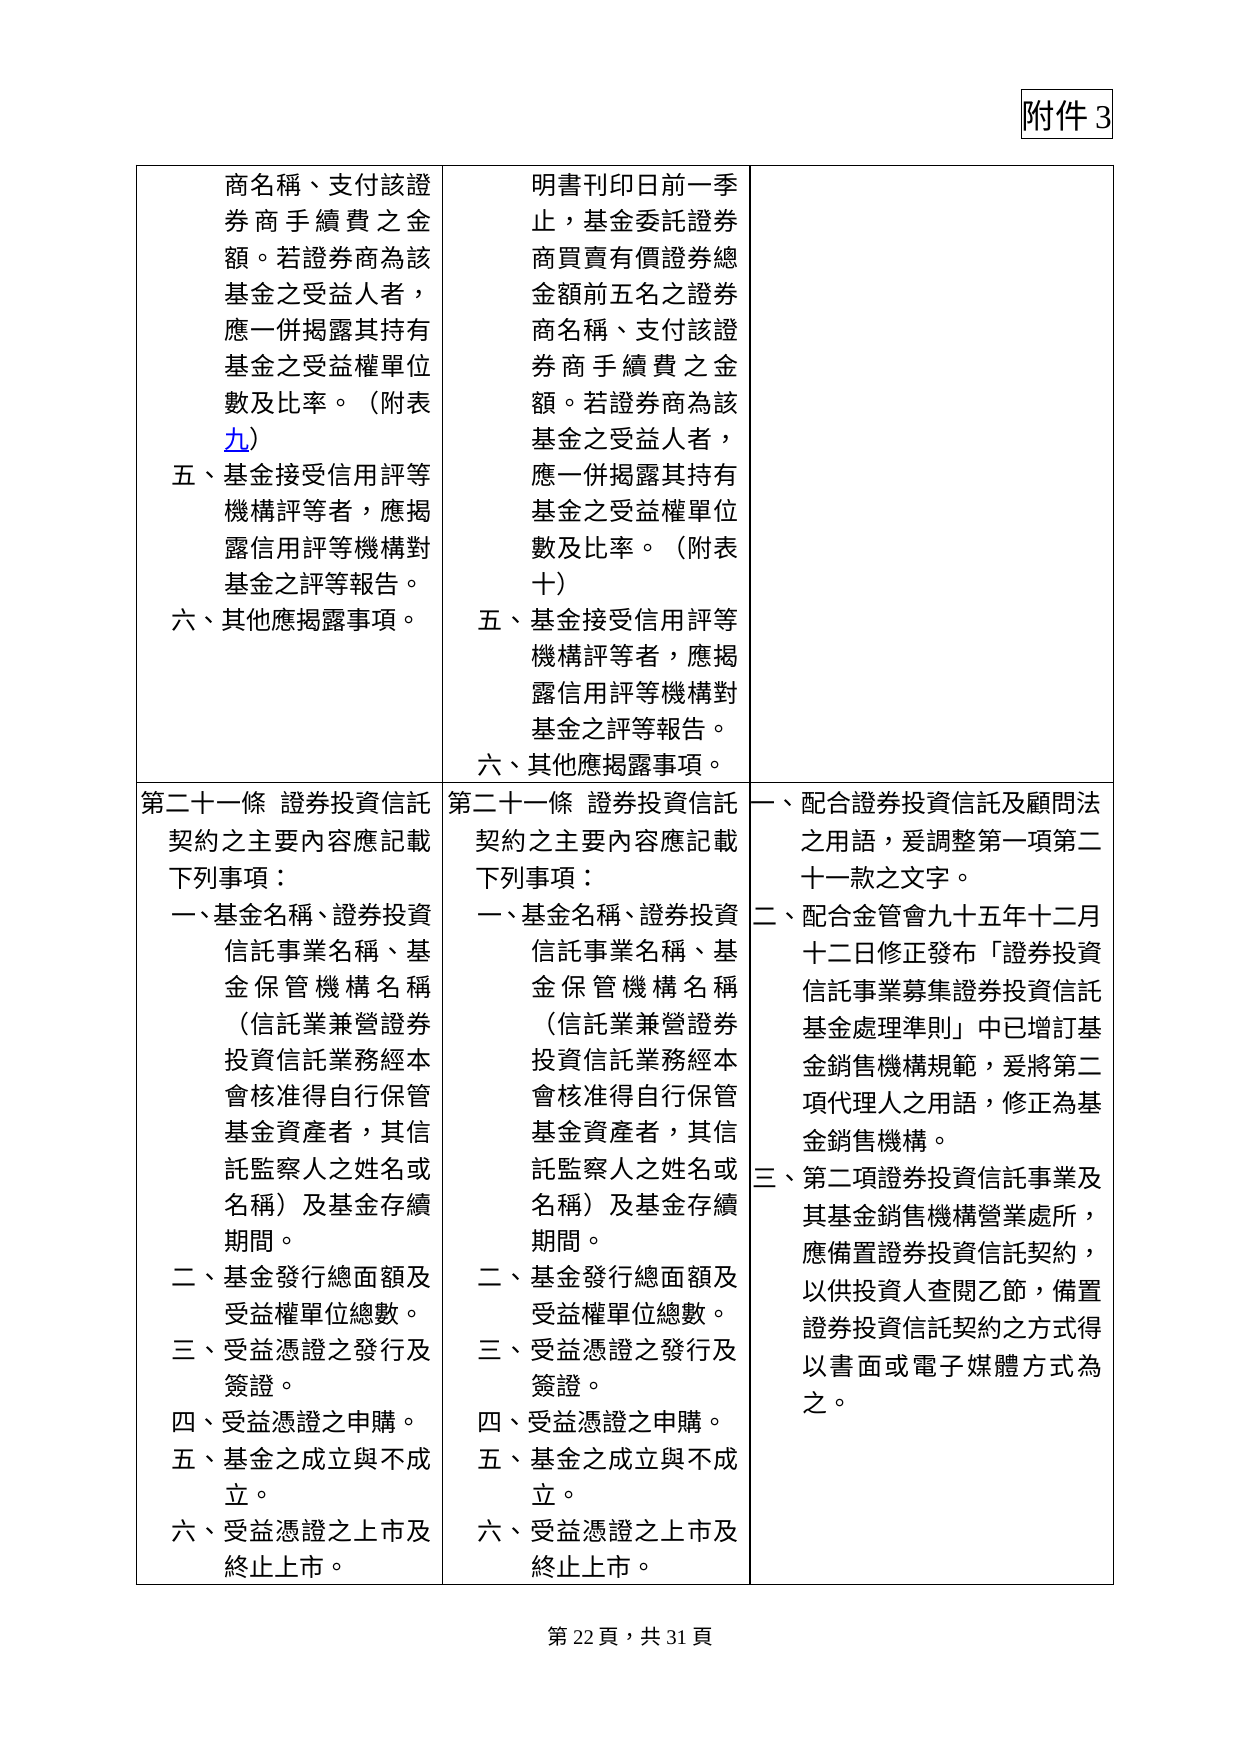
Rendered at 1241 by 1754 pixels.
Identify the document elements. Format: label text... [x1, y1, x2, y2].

table_cell 明書刊印日前一季止，基金委託證券商買賣有價證券總金額前五名之證券商名稱、支付該證券商手續費之金額。若證券商為該基金之受益人者，應一併揭露其持有基金之受益權單位數及比率。（附表十） 五、基金接受信用評等機構評等者，應揭露信用評等機構對基金之評等報告。 六、其他應揭露事項。 [443, 166, 749, 782]
table_cell 第二十一條 證券投資信託契約之主要內容應記載下列事項： 一、基金名稱、證券投資信託事業名稱、基金保管機構名稱（信託業兼營證券投資信託業務經本會核准得自行保管基金資產者，其信託監察人之姓名或名稱）及基金存續期間。 二、基金發行總面額及受益權單位總數。 三、受益憑證之發行及簽證。 四、受益憑證之申購。 五、基金之成立與不成立。 六、受益憑證之上市及終止上市。 [137, 783, 442, 1584]
table_cell 一、配合證券投資信託及顧問法之用語，爰調整第一項第二十一款之文字。 二、配合金管會九十五年十二月十二日修正發布「證券投資信託事業募集證券投資信託基金處理準則」中已增訂基金銷售機構規範，爰將第二項代理人之用語，修正為基金銷售機構。 三、第二項證券投資信託事業及其基金銷售機構營業處所，應備置證券投資信託契約，以供投資人查閱乙節，備置證券投資信託契約之方式得以書面或電子媒體方式為之。 [751, 783, 1113, 1584]
table_cell 商名稱、支付該證券商手續費之金額。若證券商為該基金之受益人者，應一併揭露其持有基金之受益權單位數及比率。（附表九） 五、基金接受信用評等機構評等者，應揭露信用評等機構對基金之評等報告。 六、其他應揭露事項。 [137, 166, 442, 782]
table_cell [751, 166, 1113, 782]
table_cell 第二十一條 證券投資信託契約之主要內容應記載下列事項： 一、基金名稱、證券投資信託事業名稱、基金保管機構名稱（信託業兼營證券投資信託業務經本會核准得自行保管基金資產者，其信託監察人之姓名或名稱）及基金存續期間。 二、基金發行總面額及受益權單位總數。 三、受益憑證之發行及簽證。 四、受益憑證之申購。 五、基金之成立與不成立。 六、受益憑證之上市及終止上市。 [443, 783, 749, 1584]
